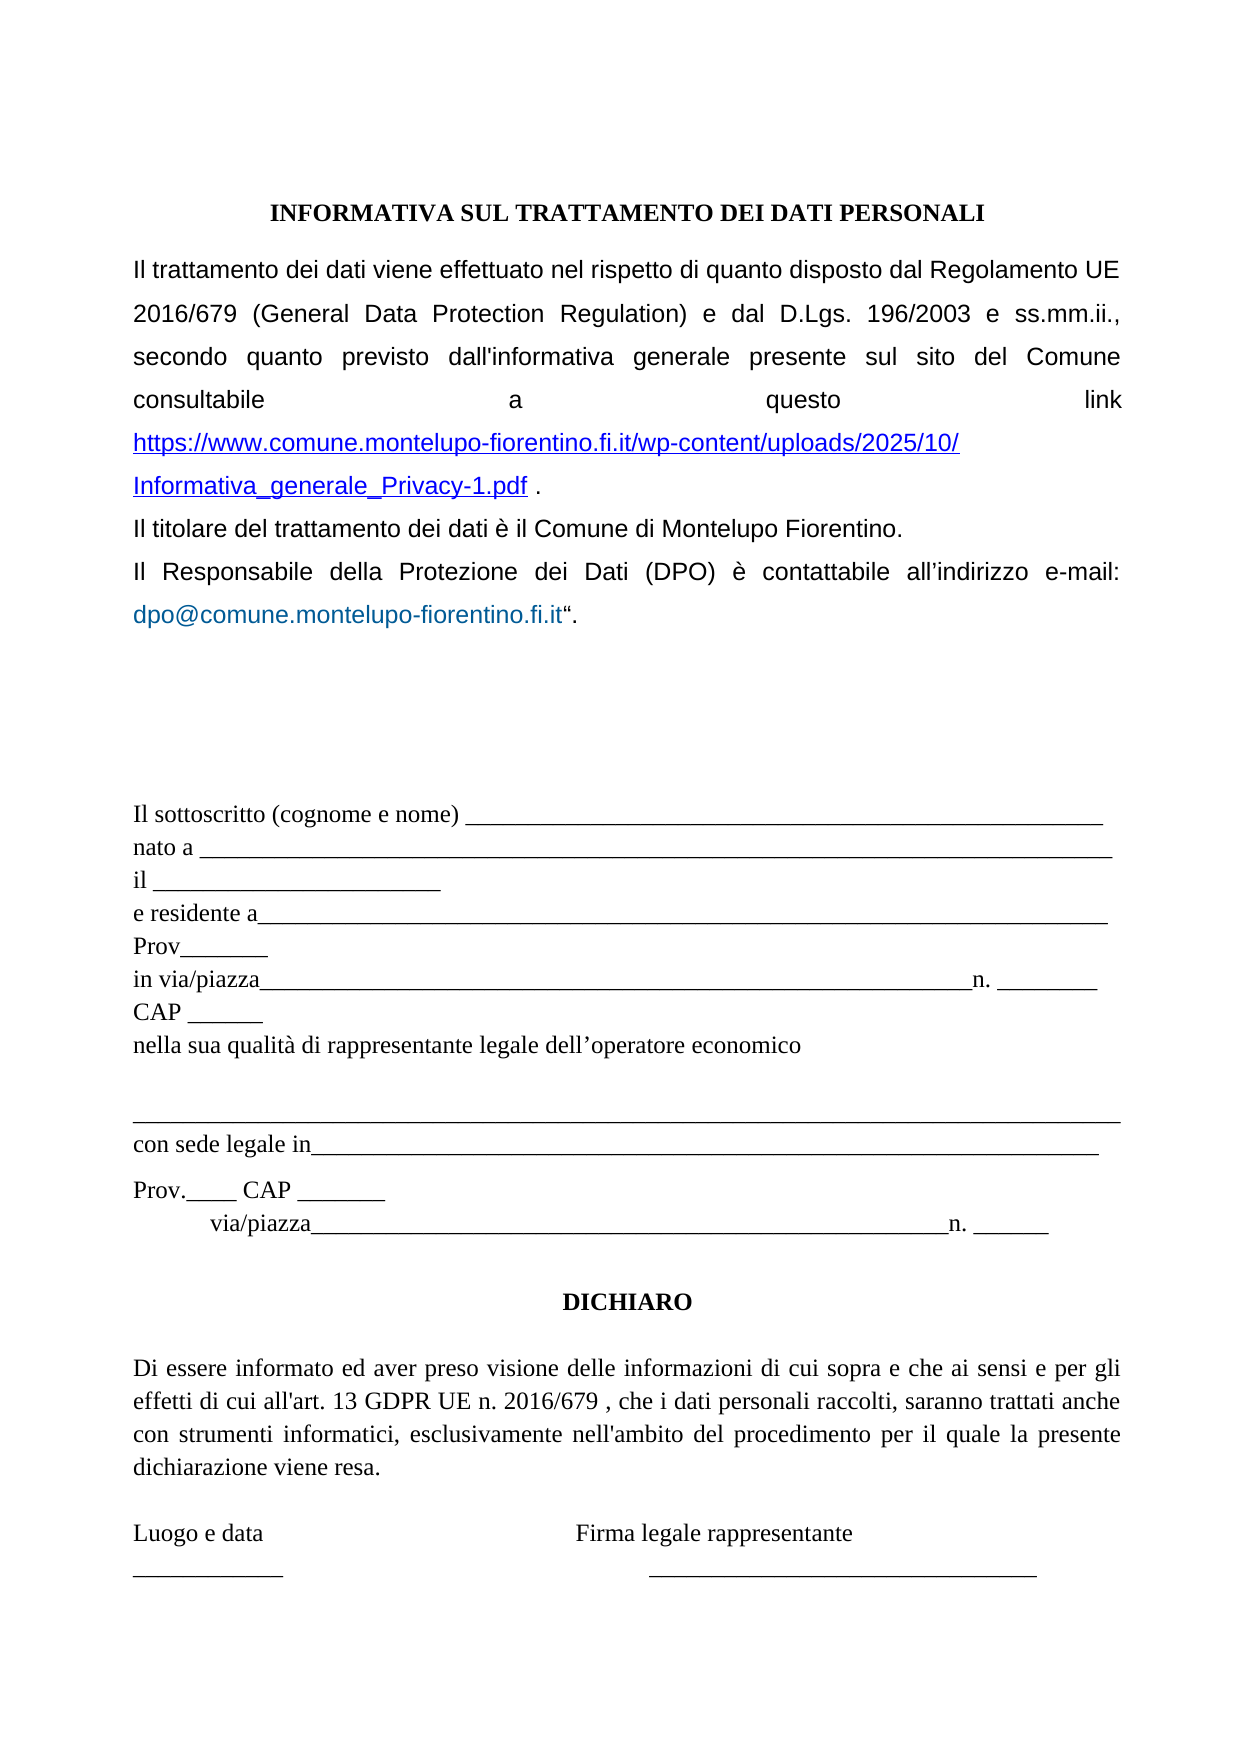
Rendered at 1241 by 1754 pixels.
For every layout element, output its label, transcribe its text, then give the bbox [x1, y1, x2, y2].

text con sede legale in_______________________________________________________________ [133, 1129, 1122, 1158]
text Il sottoscritto (cognome e nome) ___________________________________________________ [133, 799, 1122, 828]
text INFORMATIVA SUL TRATTAMENTO DEI DATI PERSONALI [133, 198, 1122, 227]
text Il Responsabile della Protezione dei Dati (DPO) è contattabile all’indirizzo e-mail: dpo@comune.montelupo-fiorentino.fi.it“. [133, 557, 1122, 629]
text nella sua qualità di rappresentante legale dell’operatore economico [133, 1031, 1122, 1059]
text Prov.____ CAP _______ via/piazza___________________________________________________n. ______ [133, 1175, 1122, 1237]
text Di essere informato ed aver preso visione delle informazioni di cui sopra e che ai sensi e per gli effetti di cui all'art. 13 GDPR UE n. 2016/679 , che i dati personali raccolti, saranno trattati anche con strumenti informatici, esclusivamente nell'ambito del procedimento per il quale la presente dichiarazione viene resa. [133, 1353, 1122, 1481]
text ____________ _______________________________ [133, 1551, 1122, 1579]
text DICHIARO [133, 1287, 1122, 1315]
text e residente a____________________________________________________________________ Prov_______ [133, 898, 1122, 960]
text nato a _________________________________________________________________________ il _______________________ [133, 832, 1122, 894]
text Il titolare del trattamento dei dati è il Comune di Montelupo Fiorentino. [133, 514, 1122, 543]
text Il trattamento dei dati viene effettuato nel rispetto di quanto disposto dal Regolamento UE 2016/679 (General Data Protection Regulation) e dal D.Lgs. 196/2003 e ss.mm.ii., secondo quanto previsto dall'informativa generale presente sul sito del Comune consultabile a questo link https://www.comune.montelupo-fiorentino.fi.it/wp-content/uploads/2025/10/Informativa_generale_Privacy-1.pdf . [133, 255, 1122, 500]
text _______________________________________________________________________________ [133, 1063, 1122, 1125]
text in via/piazza_________________________________________________________n. ________ CAP ______ [133, 964, 1122, 1026]
text Luogo e data Firma legale rappresentante [133, 1518, 1122, 1547]
